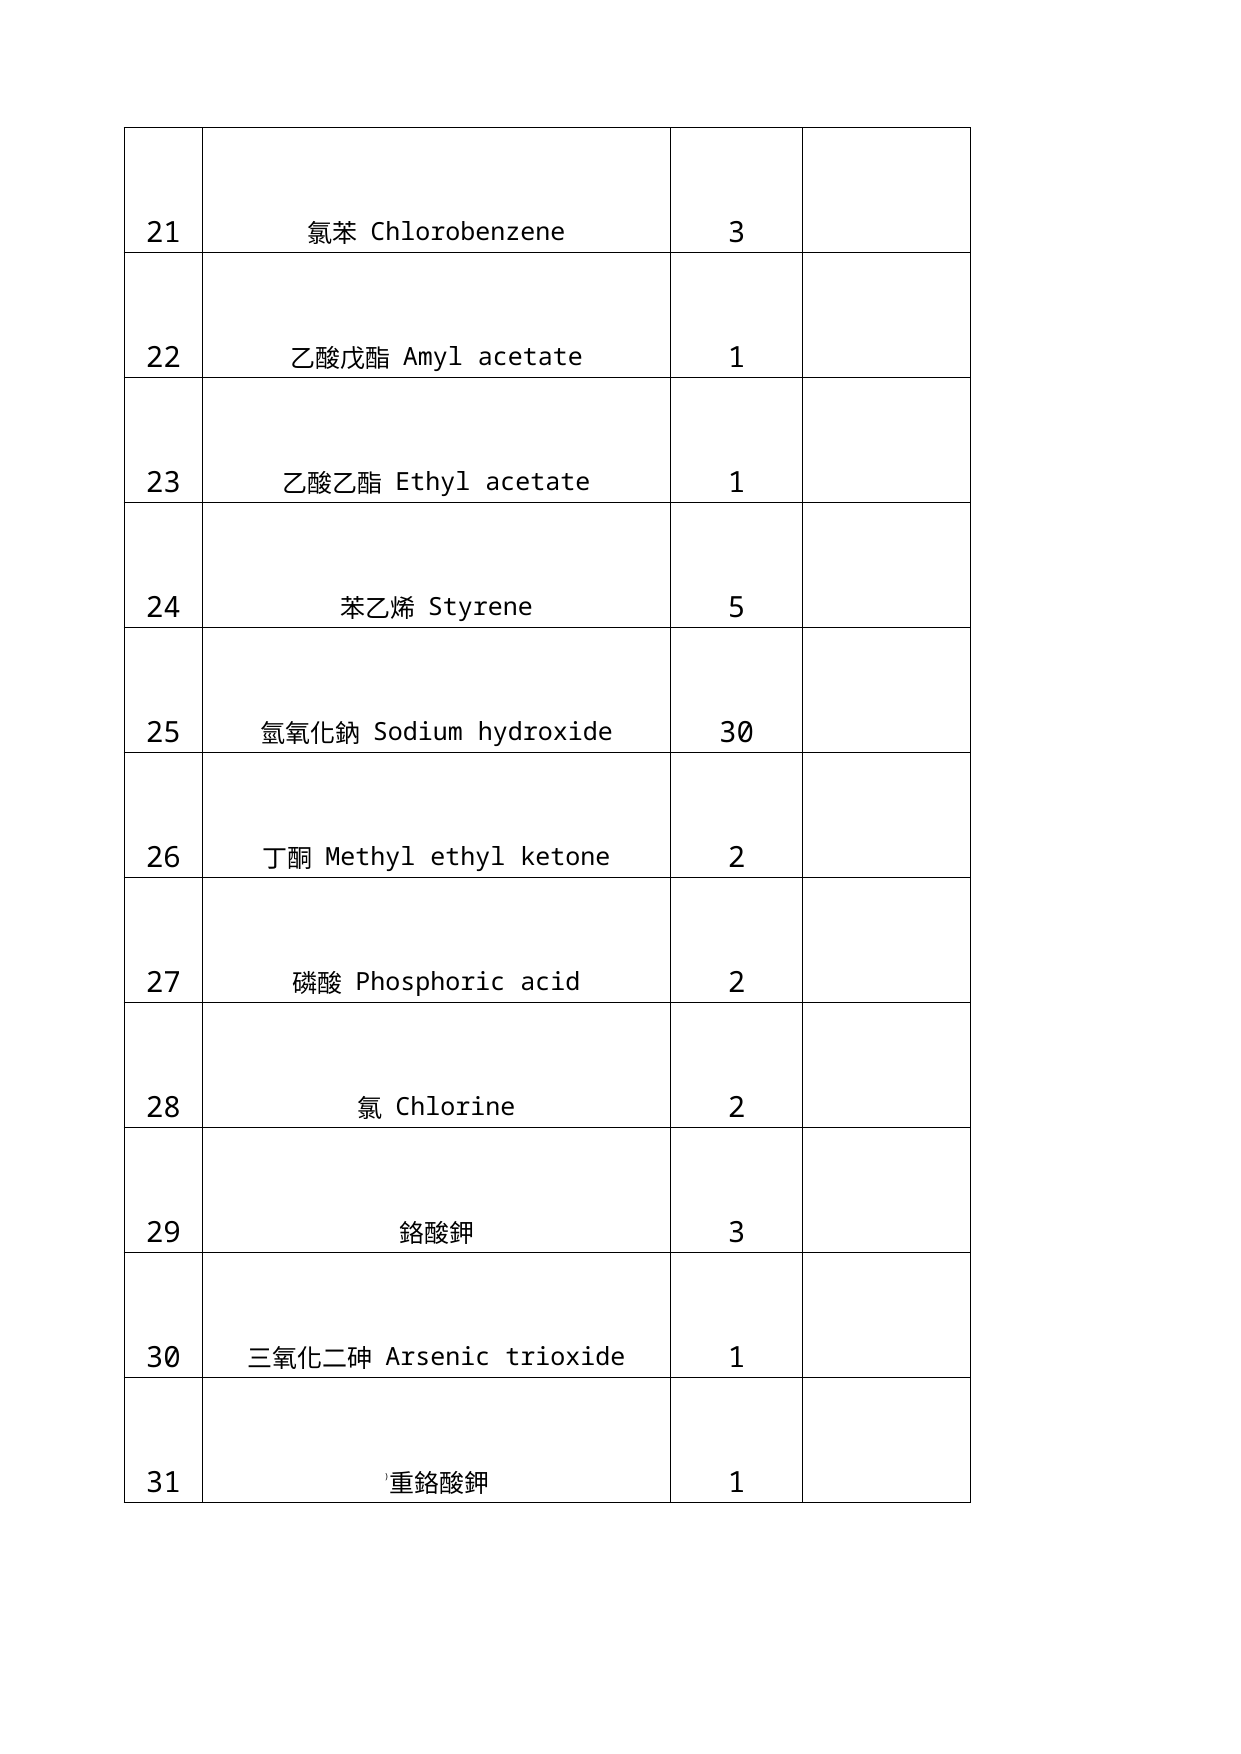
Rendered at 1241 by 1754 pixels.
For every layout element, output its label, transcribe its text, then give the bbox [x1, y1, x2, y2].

table_cell 27 [125, 878, 202, 1002]
table_cell 22 [125, 253, 202, 377]
table_cell [803, 628, 970, 752]
table_cell [803, 128, 970, 252]
table_cell 29 [125, 1128, 202, 1252]
table_cell 三氧化二砷 Arsenic trioxide [203, 1253, 670, 1377]
table_cell 氫氧化鈉 Sodium hydroxide [203, 628, 670, 752]
table_cell [803, 1003, 970, 1127]
table_cell 28 [125, 1003, 202, 1127]
table_cell 氯 Chlorine [203, 1003, 670, 1127]
table_cell 1 [671, 378, 802, 502]
table_cell [803, 753, 970, 877]
table_cell )重鉻酸鉀 [203, 1378, 670, 1502]
table_cell 乙酸戊酯 Amyl acetate [203, 253, 670, 377]
table_cell [803, 1253, 970, 1377]
table_cell 31 [125, 1378, 202, 1502]
table_cell [803, 378, 970, 502]
table_cell 21 [125, 128, 202, 252]
table_cell 磷酸 Phosphoric acid [203, 878, 670, 1002]
table_cell 2 [671, 1003, 802, 1127]
table_cell 26 [125, 753, 202, 877]
table_cell 苯乙烯 Styrene [203, 503, 670, 627]
table_cell 5 [671, 503, 802, 627]
table_cell [803, 878, 970, 1002]
table_cell [803, 253, 970, 377]
table_cell 24 [125, 503, 202, 627]
table_cell 30 [125, 1253, 202, 1377]
table_cell 2 [671, 878, 802, 1002]
table_cell 1 [671, 253, 802, 377]
table_cell 丁酮 Methyl ethyl ketone [203, 753, 670, 877]
table_cell 2 [671, 753, 802, 877]
table_cell [803, 503, 970, 627]
table_cell 23 [125, 378, 202, 502]
table_cell 25 [125, 628, 202, 752]
table_cell 鉻酸鉀 [203, 1128, 670, 1252]
table_cell 1 [671, 1378, 802, 1502]
table_cell [803, 1128, 970, 1252]
table_cell 3 [671, 128, 802, 252]
table_cell 1 [671, 1253, 802, 1377]
table_cell 乙酸乙酯 Ethyl acetate [203, 378, 670, 502]
table_cell [803, 1378, 970, 1502]
table_cell 30 [671, 628, 802, 752]
table_cell 氯苯 Chlorobenzene [203, 128, 670, 252]
table_cell 3 [671, 1128, 802, 1252]
